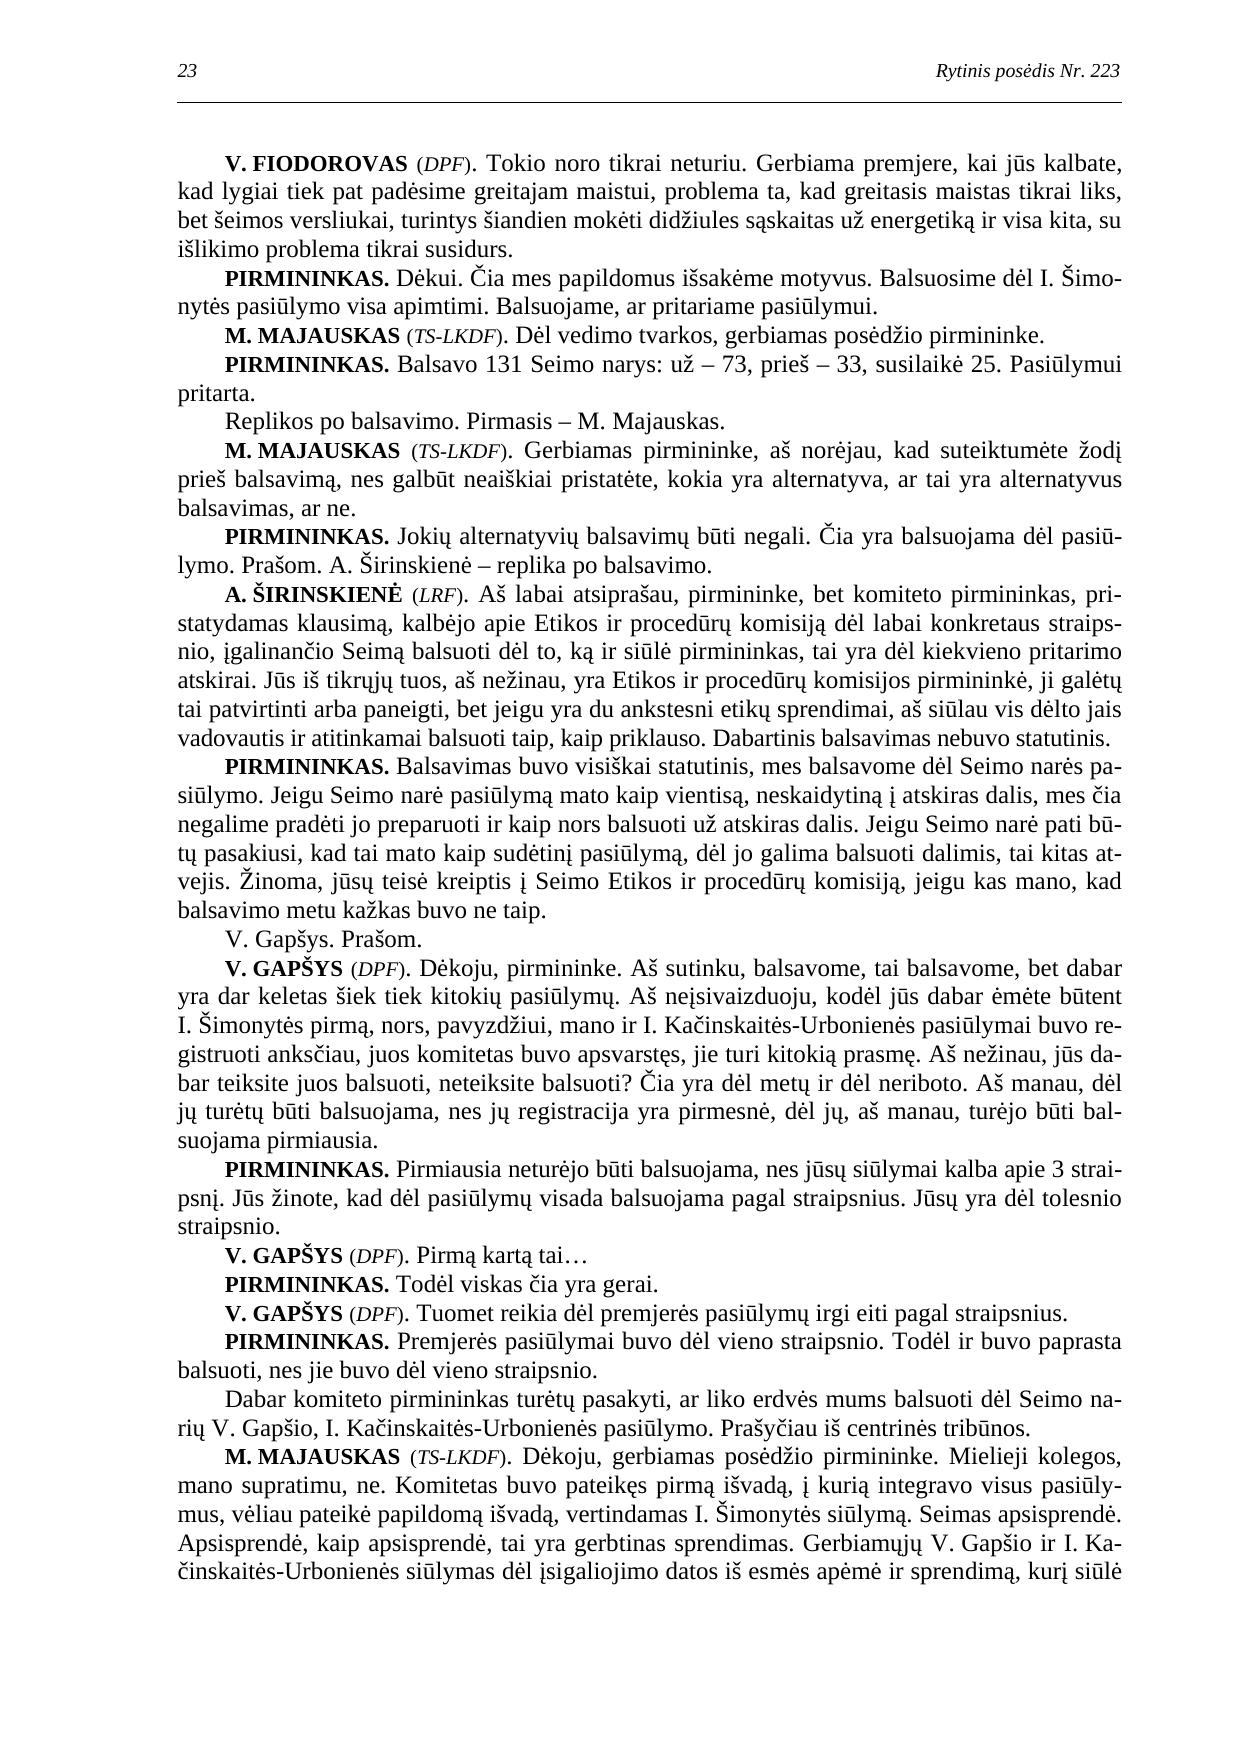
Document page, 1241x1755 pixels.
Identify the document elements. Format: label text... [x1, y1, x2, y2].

text V. FIODOROVAS (DPF). To­kio no­ro tik­rai ne­tu­riu. Ger­bia­ma prem­je­re, kai jūs kal­ba­te, kad ly­giai tiek pat pa­dė­si­me grei­ta­jam mais­tui, pro­ble­ma ta, kad grei­ta­sis mais­tas tik­rai liks, bet šei­mos ver­sliu­kai, tu­rin­tys šian­dien mo­kė­ti di­džiu­les są­skai­tas už ener­ge­ti­ką ir vi­sa ki­ta, su iš­li­ki­mo pro­ble­ma tik­rai su­si­durs. [177, 148, 1122, 263]
text PIRMININKAS. Bal­sa­vi­mas bu­vo vi­siš­kai sta­tu­ti­nis, mes bal­sa­vo­me dėl Sei­mo na­rės pa­siū­ly­mo. Jei­gu Sei­mo na­rė pa­siū­ly­mą ma­to kaip vien­ti­są, ne­skai­dy­ti­ną į at­ski­ras da­lis, mes čia ne­ga­li­me pra­dė­ti jo pre­pa­ruo­ti ir kaip nors bal­suo­ti už at­ski­ras da­lis. Jei­gu Sei­mo na­rė pa­ti bū­tų pa­sa­kiu­si, kad tai ma­to kaip su­dė­ti­nį pa­siū­ly­mą, dėl jo ga­li­ma bal­suo­ti da­li­mis, tai ki­tas at­ve­jis. Ži­no­ma, jū­sų tei­sė kreip­tis į Sei­mo Eti­kos ir pro­ce­dū­rų ko­mi­si­ją, jei­gu kas ma­no, kad bal­sa­vi­mo me­tu kaž­kas bu­vo ne taip. [177, 751, 1122, 924]
text V. Gap­šys. Pra­šom. [177, 924, 1122, 953]
text PIRMININKAS. Prem­je­rės pa­siū­ly­mai bu­vo dėl vie­no straips­nio. To­dėl ir bu­vo pa­pras­ta bal­suo­ti, nes jie bu­vo dėl vie­no straips­nio. [177, 1326, 1122, 1384]
text A. ŠIRINSKIENĖ (LRF). Aš la­bai at­si­pra­šau, pir­mi­nin­ke, bet ko­mi­te­to pir­mi­nin­kas, pri­sta­ty­da­mas klau­si­mą, kal­bė­jo apie Eti­kos ir pro­ce­dū­rų ko­mi­si­ją dėl la­bai kon­kre­taus straips­nio, įga­li­nan­čio Sei­mą bal­suo­ti dėl to, ką ir siū­lė pir­mi­nin­kas, tai yra dėl kiek­vie­no pri­ta­ri­mo at­ski­rai. Jūs iš tik­rų­jų tuos, aš ne­ži­nau, yra Eti­kos ir pro­ce­dū­rų ko­mi­si­jos pir­mi­nin­kė, ji ga­lė­tų tai pa­tvir­tin­ti ar­ba pa­neig­ti, bet jei­gu yra du anks­tes­ni eti­kų spren­di­mai, aš siū­lau vis dėl­to jais va­do­vau­tis ir ati­tin­ka­mai bal­suo­ti taip, kaip pri­klau­so. Da­bar­ti­nis bal­sa­vi­mas ne­bu­vo sta­tu­ti­nis. [177, 579, 1122, 751]
text M. MAJAUSKAS (TS-LKDF). Dė­ko­ju, ger­bia­mas po­sė­džio pir­mi­nin­ke. Mie­lie­ji ko­le­gos, ma­no su­pra­ti­mu, ne. Ko­mi­te­tas bu­vo pa­tei­kęs pir­mą iš­va­dą, į ku­rią in­teg­ra­vo vi­sus pa­siū­ly­mus, vė­liau pa­tei­kė pa­pil­do­mą iš­va­dą, ver­tin­da­mas I. Ši­mo­ny­tės siū­ly­mą. Sei­mas ap­si­spren­dė. Ap­si­spren­dė, kaip ap­si­spren­dė, tai yra gerb­ti­nas spren­di­mas. Ger­bia­mų­jų V. Gap­šio ir I. Ka­čins­kai­tės-Ur­bo­nie­nės siū­ly­mas dėl įsi­ga­lio­ji­mo da­tos iš es­mės apė­mė ir spren­di­mą, ku­rį siū­lė [177, 1441, 1122, 1585]
text V. GAPŠYS (DPF). Pir­mą kar­tą tai… [177, 1240, 1122, 1269]
text M. MAJAUSKAS (TS-LKDF). Dėl ve­di­mo tvar­kos, ger­bia­mas po­sė­džio pir­mi­nin­ke. [177, 320, 1122, 349]
text V. GAPŠYS (DPF). Tuo­met rei­kia dėl prem­je­rės pa­siū­ly­mų ir­gi ei­ti pa­gal straips­nius. [177, 1298, 1122, 1326]
text V. GAPŠYS (DPF). Dė­ko­ju, pir­mi­nin­ke. Aš su­tin­ku, bal­sa­vo­me, tai bal­sa­vo­me, bet da­bar yra dar ke­le­tas šiek tiek ki­to­kių pa­siū­ly­mų. Aš ne­įsi­vaiz­duo­ju, ko­dėl jūs da­bar ėmė­te bū­tent I. Ši­mo­ny­tės pir­mą, nors, pa­vyz­džiui, ma­no ir I. Ka­čins­kai­tės-Ur­bo­nie­nės pa­siū­ly­mai bu­vo re­gist­ruo­ti anks­čiau, juos ko­mi­te­tas bu­vo ap­svars­tęs, jie tu­ri ki­to­kią pras­mę. Aš ne­ži­nau, jūs da­bar teik­si­te juos bal­suo­ti, ne­teik­si­te bal­suo­ti? Čia yra dėl me­tų ir dėl ne­ri­bo­to. Aš ma­nau, dėl jų tu­rė­tų bū­ti bal­suo­ja­ma, nes jų re­gist­ra­ci­ja yra pir­mes­nė, dėl jų, aš ma­nau, tu­rė­jo bū­ti bal­suo­ja­ma pir­miau­sia. [177, 953, 1122, 1154]
text Da­bar ko­mi­te­to pir­mi­nin­kas tu­rė­tų pa­sa­ky­ti, ar li­ko erd­vės mums bal­suo­ti dėl Sei­mo na­rių V. Gap­šio, I. Ka­čins­kai­tės-Ur­bo­nie­nės pa­siū­ly­mo. Pra­šy­čiau iš cen­tri­nės tri­bū­nos. [177, 1384, 1122, 1441]
text PIRMININKAS. Pir­miau­sia ne­tu­rė­jo bū­ti bal­suo­ja­ma, nes jū­sų siū­ly­mai kal­ba apie 3 strai­ps­nį. Jūs ži­no­te, kad dėl pa­siū­ly­mų vi­sa­da bal­suo­ja­ma pa­gal straips­nius. Jū­sų yra dėl to­les­nio straips­nio. [177, 1154, 1122, 1240]
text PIRMININKAS. Dė­kui. Čia mes pa­pil­do­mus iš­sa­kė­me mo­ty­vus. Bal­suo­si­me dėl I. Ši­mo­ny­tės pa­siū­ly­mo vi­sa ap­im­ti­mi. Bal­suo­ja­me, ar pri­ta­ria­me pa­siū­ly­mui. [177, 263, 1122, 320]
text PIRMININKAS. Bal­sa­vo 131 Sei­mo na­rys: už – 73, prieš – 33, su­si­lai­kė 25. Pa­siū­ly­mui pri­tar­ta. [177, 349, 1122, 406]
text M. MAJAUSKAS (TS-LKDF). Ger­bia­mas pir­mi­nin­ke, aš no­rė­jau, kad su­teik­tu­mė­te žo­dį prieš bal­sa­vi­mą, nes gal­būt ne­aiš­kiai pri­sta­tė­te, ko­kia yra al­ter­na­ty­va, ar tai yra al­ter­na­ty­vus bal­sa­vi­mas, ar ne. [177, 435, 1122, 521]
text Re­pli­kos po bal­sa­vi­mo. Pir­ma­sis – M. Ma­jaus­kas. [177, 406, 1122, 435]
text PIRMININKAS. Jo­kių al­ter­na­ty­vių bal­sa­vi­mų bū­ti ne­ga­li. Čia yra bal­suo­ja­ma dėl pa­siū­ly­mo. Pra­šom. A. Ši­rins­kie­nė – re­pli­ka po bal­sa­vi­mo. [177, 521, 1122, 579]
text PIRMININKAS. To­dėl vis­kas čia yra ge­rai. [177, 1269, 1122, 1298]
